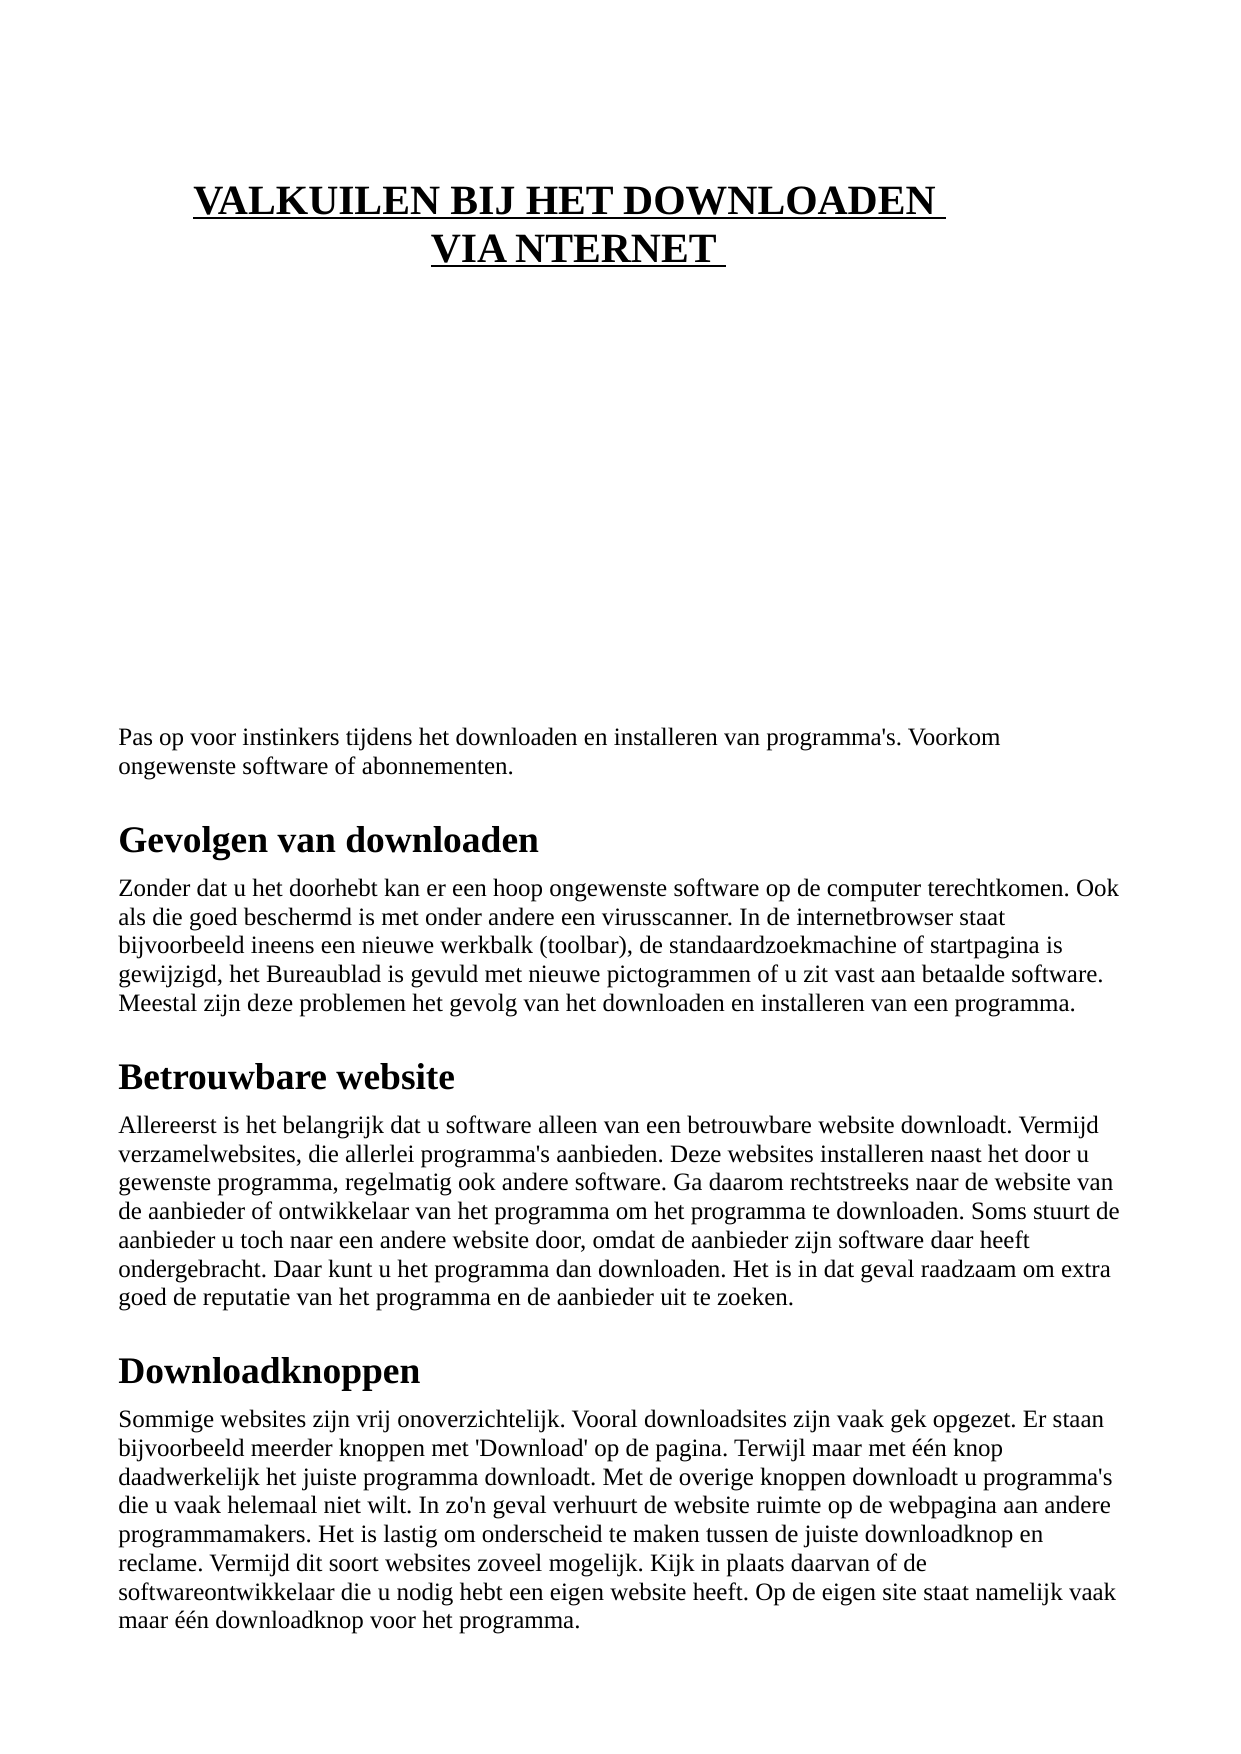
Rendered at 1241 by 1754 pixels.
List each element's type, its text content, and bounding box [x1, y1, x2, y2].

subtitle Gevolgen van downloaden [118, 817, 1122, 861]
subtitle Betrouwbare website [118, 1054, 1122, 1097]
text Zonder dat u het doorhebt kan er een hoop ongewenste software op de computer terechtkomen. Ook als die goed beschermd is met onder andere een virusscanner. In de internetbrowser staat bijvoorbeeld ineens een nieuwe werkbalk (toolbar), de standaardzoekmachine of startpagina is gewijzigd, het Bureaublad is gevuld met nieuwe pictogrammen of u zit vast aan betaalde software. Meestal zijn deze problemen het gevolg van het downloaden en installeren van een programma. [118, 873, 1122, 1017]
text Allereerst is het belangrijk dat u software alleen van een betrouwbare website downloadt. Vermijd verzamelwebsites, die allerlei programma's aanbieden. Deze websites installeren naast het door u gewenste programma, regelmatig ook andere software. Ga daarom rechtstreeks naar de website van de aanbieder of ontwikkelaar van het programma om het programma te downloaden. Soms stuurt de aanbieder u toch naar een andere website door, omdat de aanbieder zijn software daar heeft ondergebracht. Daar kunt u het programma dan downloaden. Het is in dat geval raadzaam om extra goed de reputatie van het programma en de aanbieder uit te zoeken. [118, 1110, 1122, 1311]
subtitle Downloadknoppen [118, 1349, 1122, 1392]
text Pas op voor instinkers tijdens het downloaden en installeren van programma's. Voorkom ongewenste software of abonnementen. [118, 332, 1122, 780]
text Sommige websites zijn vrij onoverzichtelijk. Vooral downloadsites zijn vaak gek opgezet. Er staan bijvoorbeeld meerder knoppen met 'Download' op de pagina. Terwijl maar met één knop daadwerkelijk het juiste programma downloadt. Met de overige knoppen downloadt u programma's die u vaak helemaal niet wilt. In zo'n geval verhuurt de website ruimte op de webpagina aan andere programmamakers. Het is lastig om onderscheid te maken tussen de juiste downloadknop en reclame. Vermijd dit soort websites zoveel mogelijk. Kijk in plaats daarvan of de softwareontwikkelaar die u nodig hebt een eigen website heeft. Op de eigen site staat namelijk vaak maar één downloadknop voor het programma. [118, 1404, 1122, 1634]
text VALKUILEN BIJ HET DOWNLOADEN VIA NTERNET [118, 176, 1122, 271]
